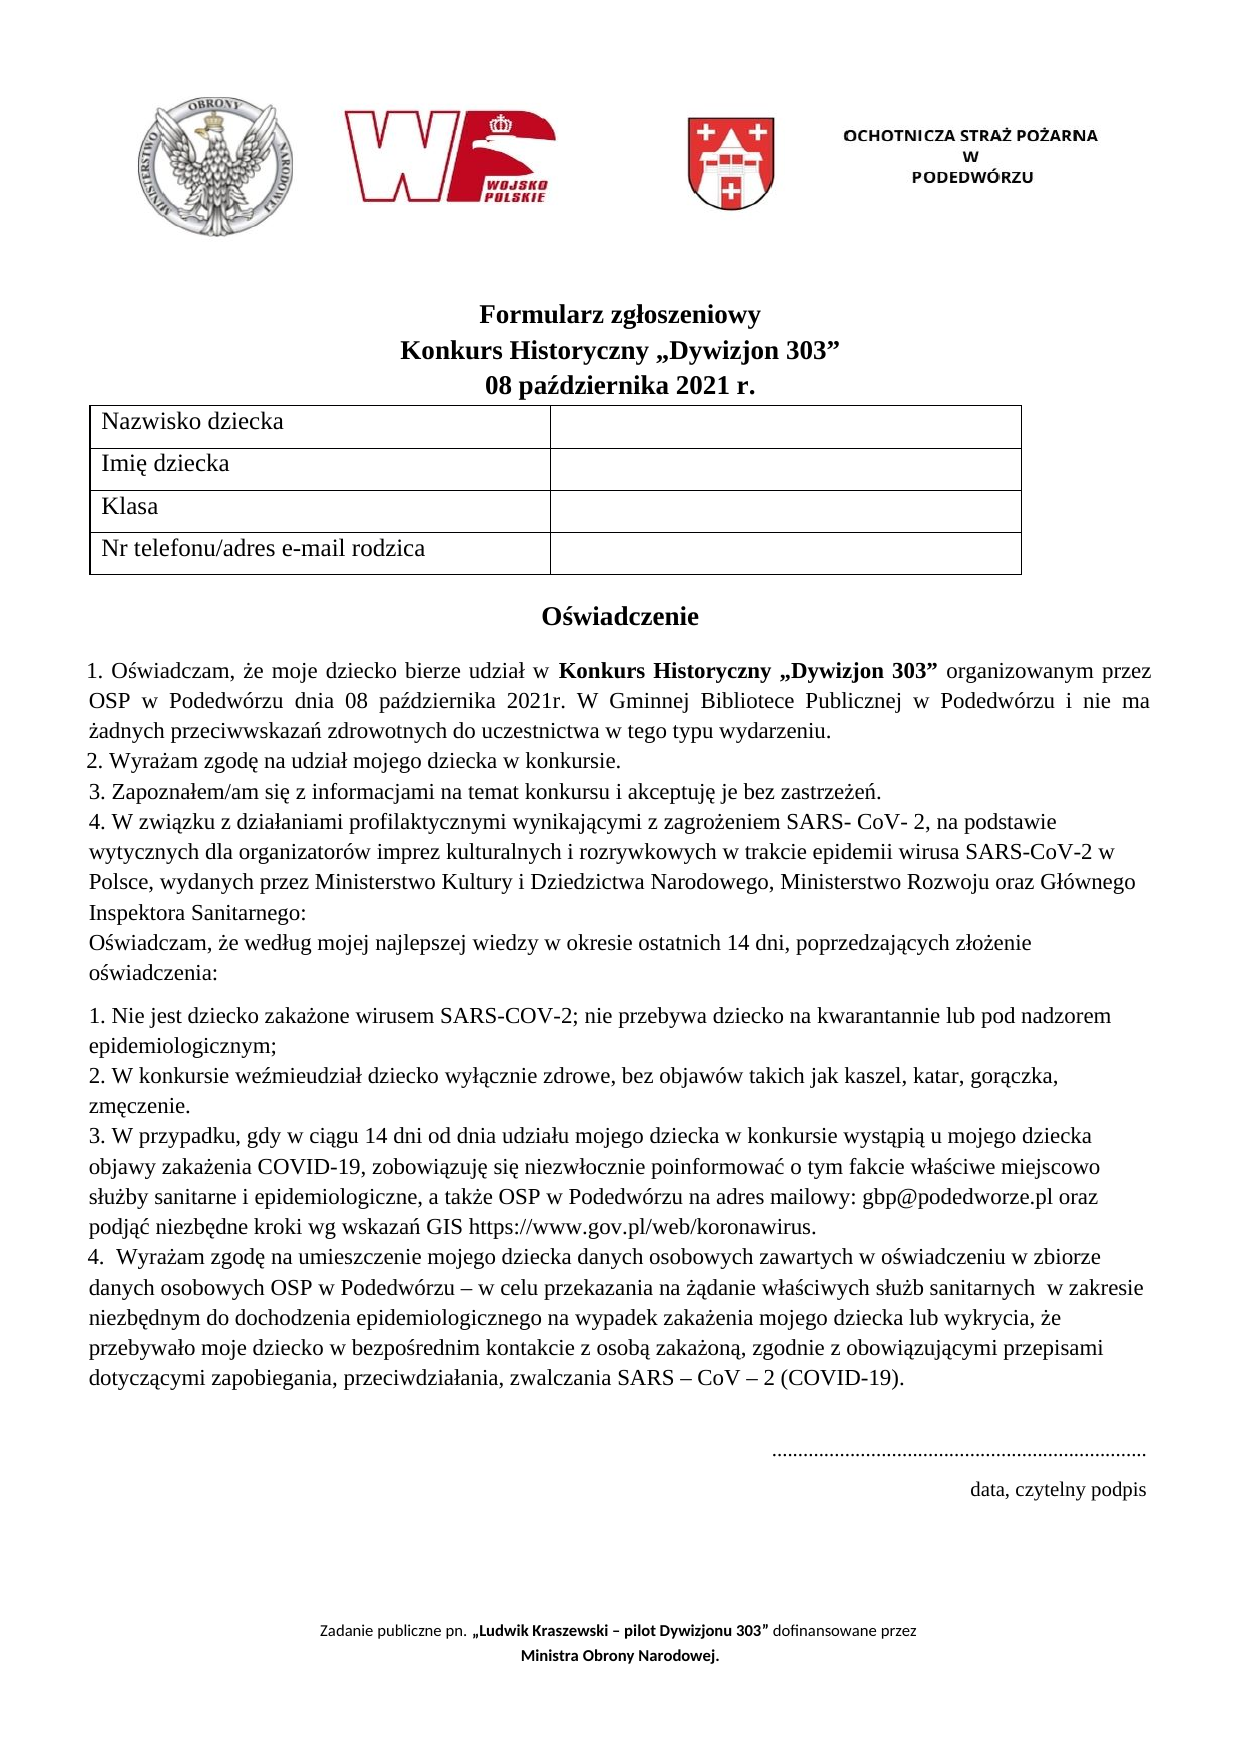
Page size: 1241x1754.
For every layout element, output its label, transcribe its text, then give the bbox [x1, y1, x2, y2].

table_header Nazwisko dziecka [91, 406, 550, 447]
table_cell Imię dziecka [91, 449, 550, 490]
text 2. Wyrażam zgodę na udział mojego dziecka w konkursie. [86, 748, 1152, 774]
text 3. W przypadku, gdy w ciągu 14 dni od dnia udziału mojego dziecka w konkursie wystąpią u mojego dziecka objawy zakażenia COVID-19, zobowiązuję się niezwłocznie poinformować o tym fakcie właściwe miejscowo służby sanitarne i epidemiologiczne, a także OSP w Podedwórzu na adres mailowy: gbp@podedworze.pl oraz podjąć niezbędne kroki wg wskazań GIS https://www.gov.pl/web/koronawirus. [88, 1123, 1152, 1239]
text Konkurs Historyczny „Dywizjon 303” [88, 334, 1152, 365]
table_cell [551, 533, 1021, 574]
text 4. W związku z działaniami profilaktycznymi wynikającymi z zagrożeniem SARS- CoV- 2, na podstawie wytycznych dla organizatorów imprez kulturalnych i rozrywkowych w trakcie epidemii wirusa SARS-CoV-2 w Polsce, wydanych przez Ministerstwo Kultury i Dziedzictwa Narodowego, Ministerstwo Rozwoju oraz Głównego Inspektora Sanitarnego: [88, 808, 1152, 925]
text 08 października 2021 r. [88, 369, 1152, 401]
text ........................................................................ [88, 1437, 1152, 1461]
table_cell Nr telefonu/adres e-mail rodzica [91, 533, 550, 574]
table_cell [551, 449, 1021, 490]
text 1. Nie jest dziecko zakażone wirusem SARS-COV-2; nie przebywa dziecko na kwarantannie lub pod nadzorem epidemiologicznym; [88, 1002, 1152, 1058]
text Oświadczenie [88, 600, 1152, 632]
text Oświadczam, że według mojej najlepszej wiedzy w okresie ostatnich 14 dni, poprzedzających złożenie oświadczenia: [88, 929, 1152, 985]
text data, czytelny podpis [51, 1477, 1152, 1501]
text 4. Wyrażam zgodę na umieszczenie mojego dziecka danych osobowych zawartych w oświadczeniu w zbiorze danych osobowych OSP w Podedwórzu – w celu przekazania na żądanie właściwych służb sanitarnych w zakresie niezbędnym do dochodzenia epidemiologicznego na wypadek zakażenia mojego dziecka lub wykrycia, że przebywało moje dziecko w bezpośrednim kontakcie z osobą zakażoną, zgodnie z obowiązującymi przepisami dotyczącymi zapobiegania, przeciwdziałania, zwalczania SARS – CoV – 2 (COVID-19). [87, 1243, 1152, 1391]
text 3. Zapoznałem/am się z informacjami na temat konkursu i akceptuję je bez zastrzeżeń. [88, 778, 1152, 804]
table_cell Klasa [91, 491, 550, 532]
text Formularz zgłoszeniowy [88, 298, 1152, 329]
text 1. Oświadczam, że moje dziecko bierze udział w Konkurs Historyczny „Dywizjon 303” organizowanym przez OSP w Podedwórzu dnia 08 października 2021r. W Gminnej Bibliotece Publicznej w Podedwórzu i nie ma żadnych przeciwwskazań zdrowotnych do uczestnictwa w tego typu wydarzeniu. [86, 657, 1152, 744]
picture [88, 44, 1152, 269]
text 2. W konkursie weźmieudział dziecko wyłącznie zdrowe, bez objawów takich jak kaszel, katar, gorączka, zmęczenie. [88, 1062, 1152, 1119]
table_cell [551, 491, 1021, 532]
table_header [551, 406, 1021, 447]
